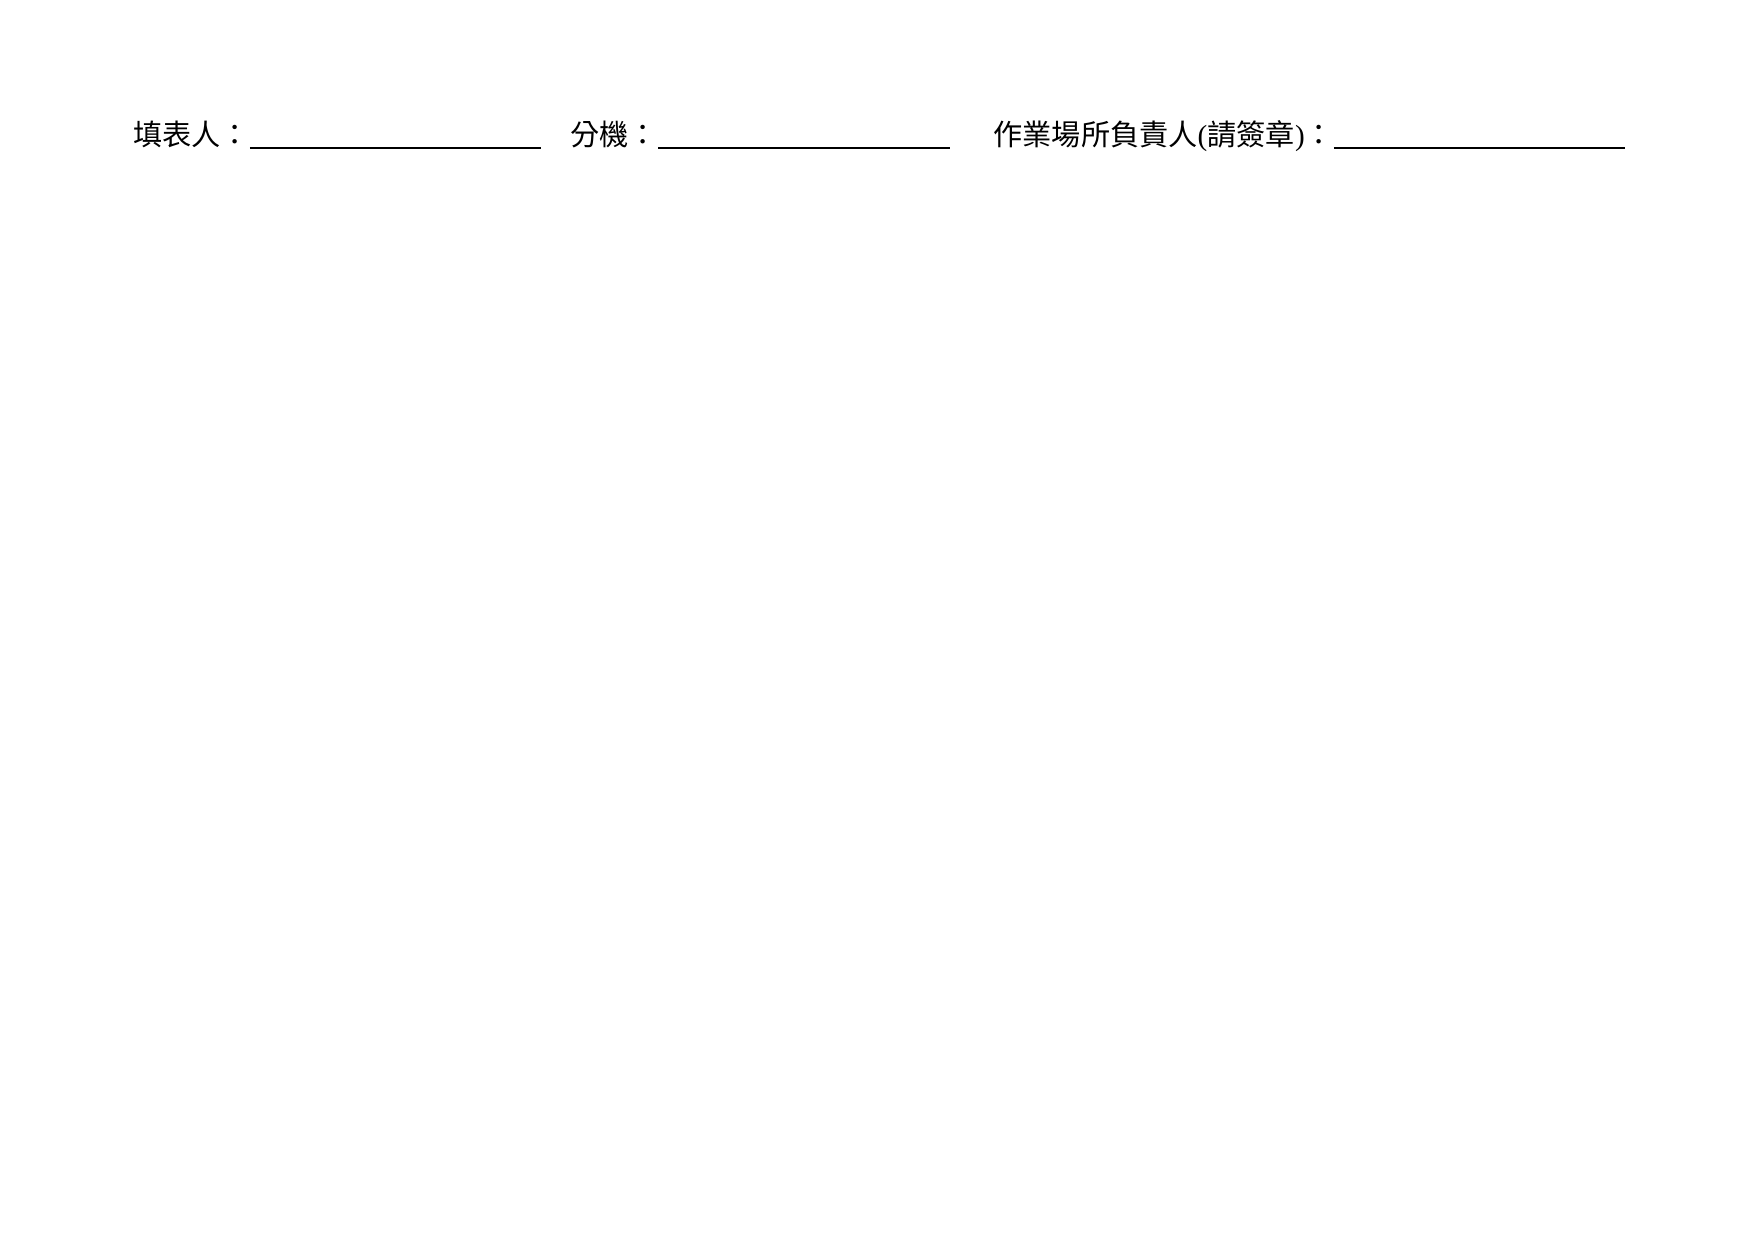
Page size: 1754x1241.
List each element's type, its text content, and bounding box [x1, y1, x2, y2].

text 填表人： 分機： 作業場所負責人(請簽章)： [133, 91, 1651, 153]
